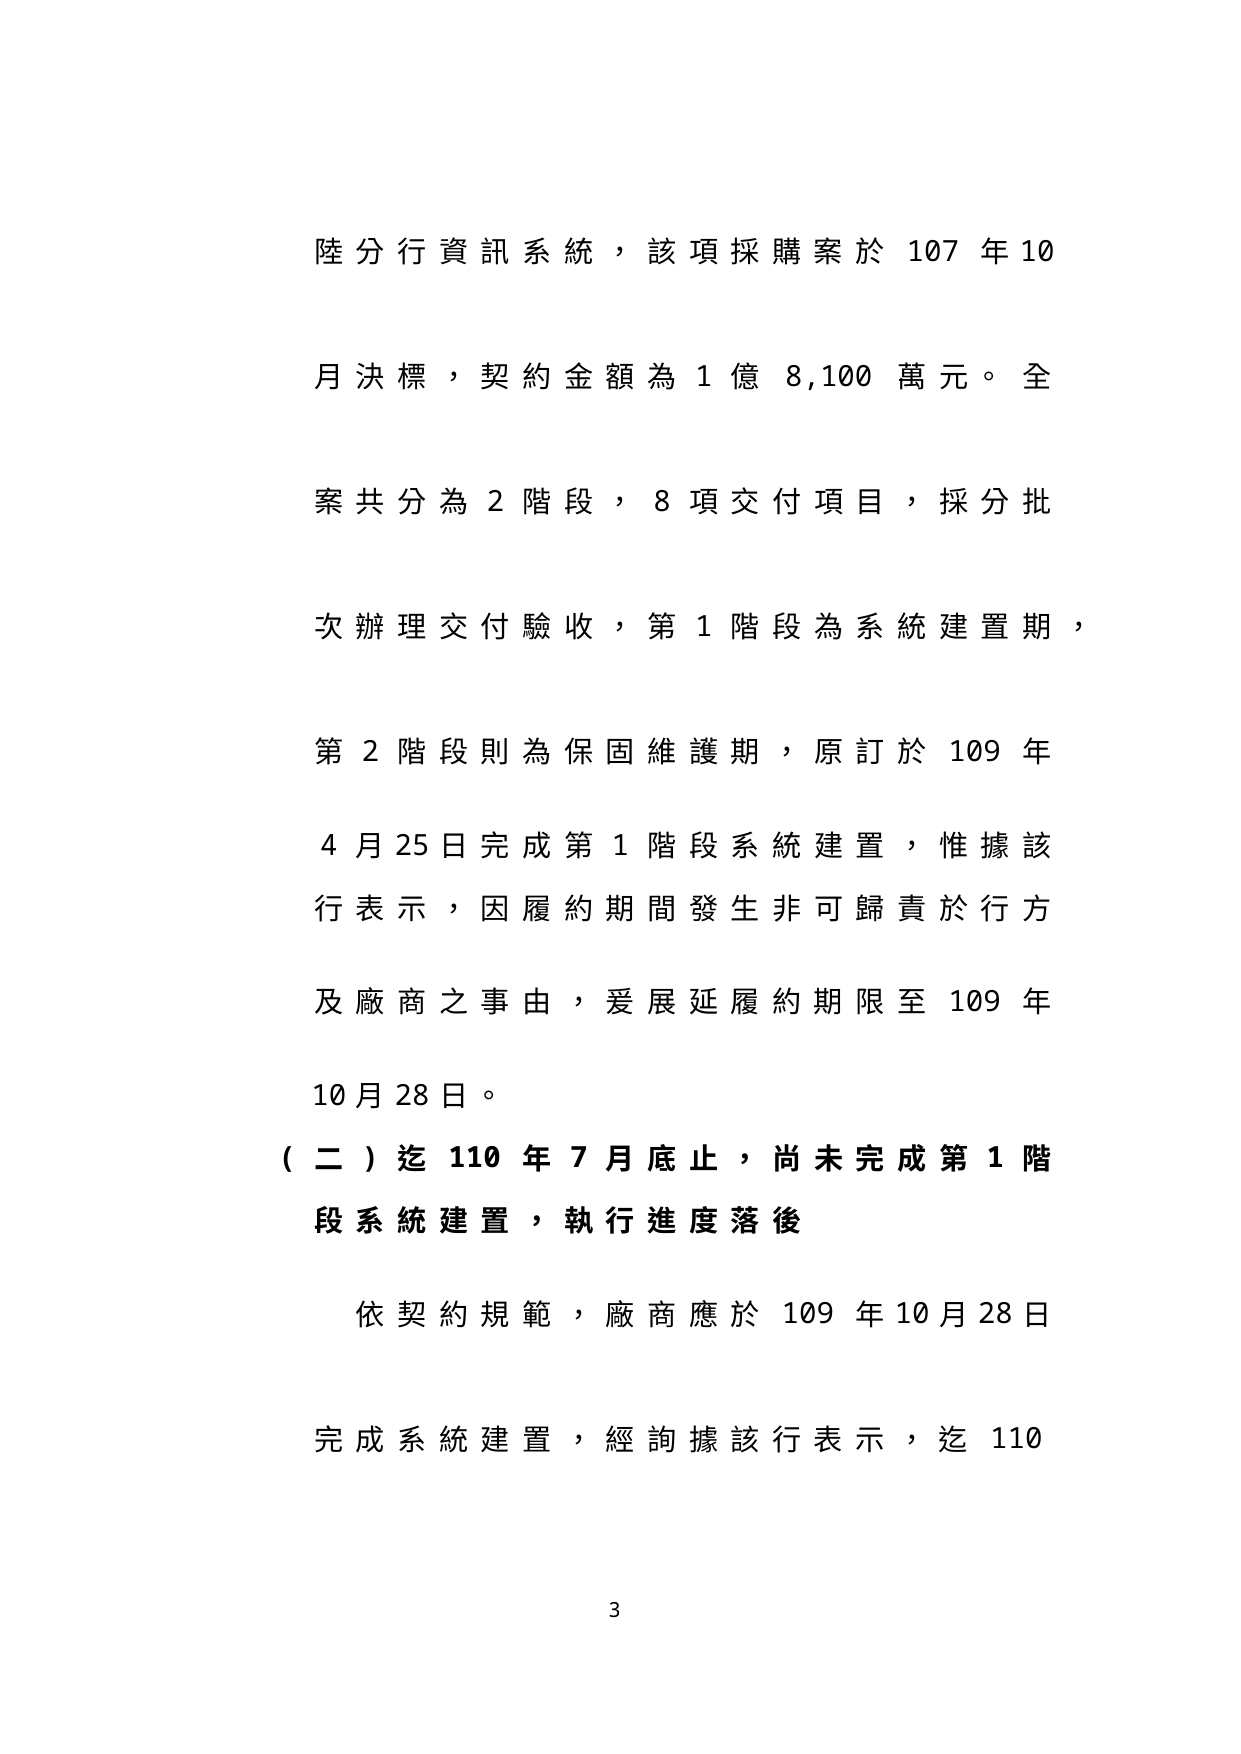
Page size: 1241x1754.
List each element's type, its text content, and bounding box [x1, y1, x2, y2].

text (二)迄110年7月底止，尚未完成第1階段系統建置，執行進度落後 [242, 1115, 1058, 1240]
text 臺灣土地銀行目前於大陸設有上海、天津、武漢3家分行，為改善大陸地區分行系統業務之作業效率，提升監管報表編製之自動化及正確性，爰規劃建置新一代大陸分行資訊系統，該項採購案於107年10月決標，契約金額為1億8,100萬元。全案共分為2階段，8項交付項目，採分批次辦理交付驗收，第1階段為系統建置期，第2階段則為保固維護期，原訂於109年4月25日完成第1階段系統建置，惟據該行表示，因履約期間發生非可歸責於行方及廠商之事由，爰展延履約期限至109年10月28日。 [271, 177, 1058, 1115]
text 依契約規範，廠商應於109年10月28日完成系統建置，經詢據該行表示，迄110年7月底止，尚在進行使用者測試，仍未完成履約，延宕主因為得標廠商之協力廠商人員配置不足所致，該行已要求廠商增加人力與資源配置，並配合每週會議持續追趕進度，另得標廠商亦協調協力廠商顧問於使用者測試期間於上海分行增加駐點時間，以協助系統軟體技術解決及測試問題處理，並透過遠端視訊、通訊軟體及線上溝通平臺方式演練系統軟體操作流程並即時回應該行資訊部門及回饋使用者問題。 [271, 1240, 1058, 1490]
